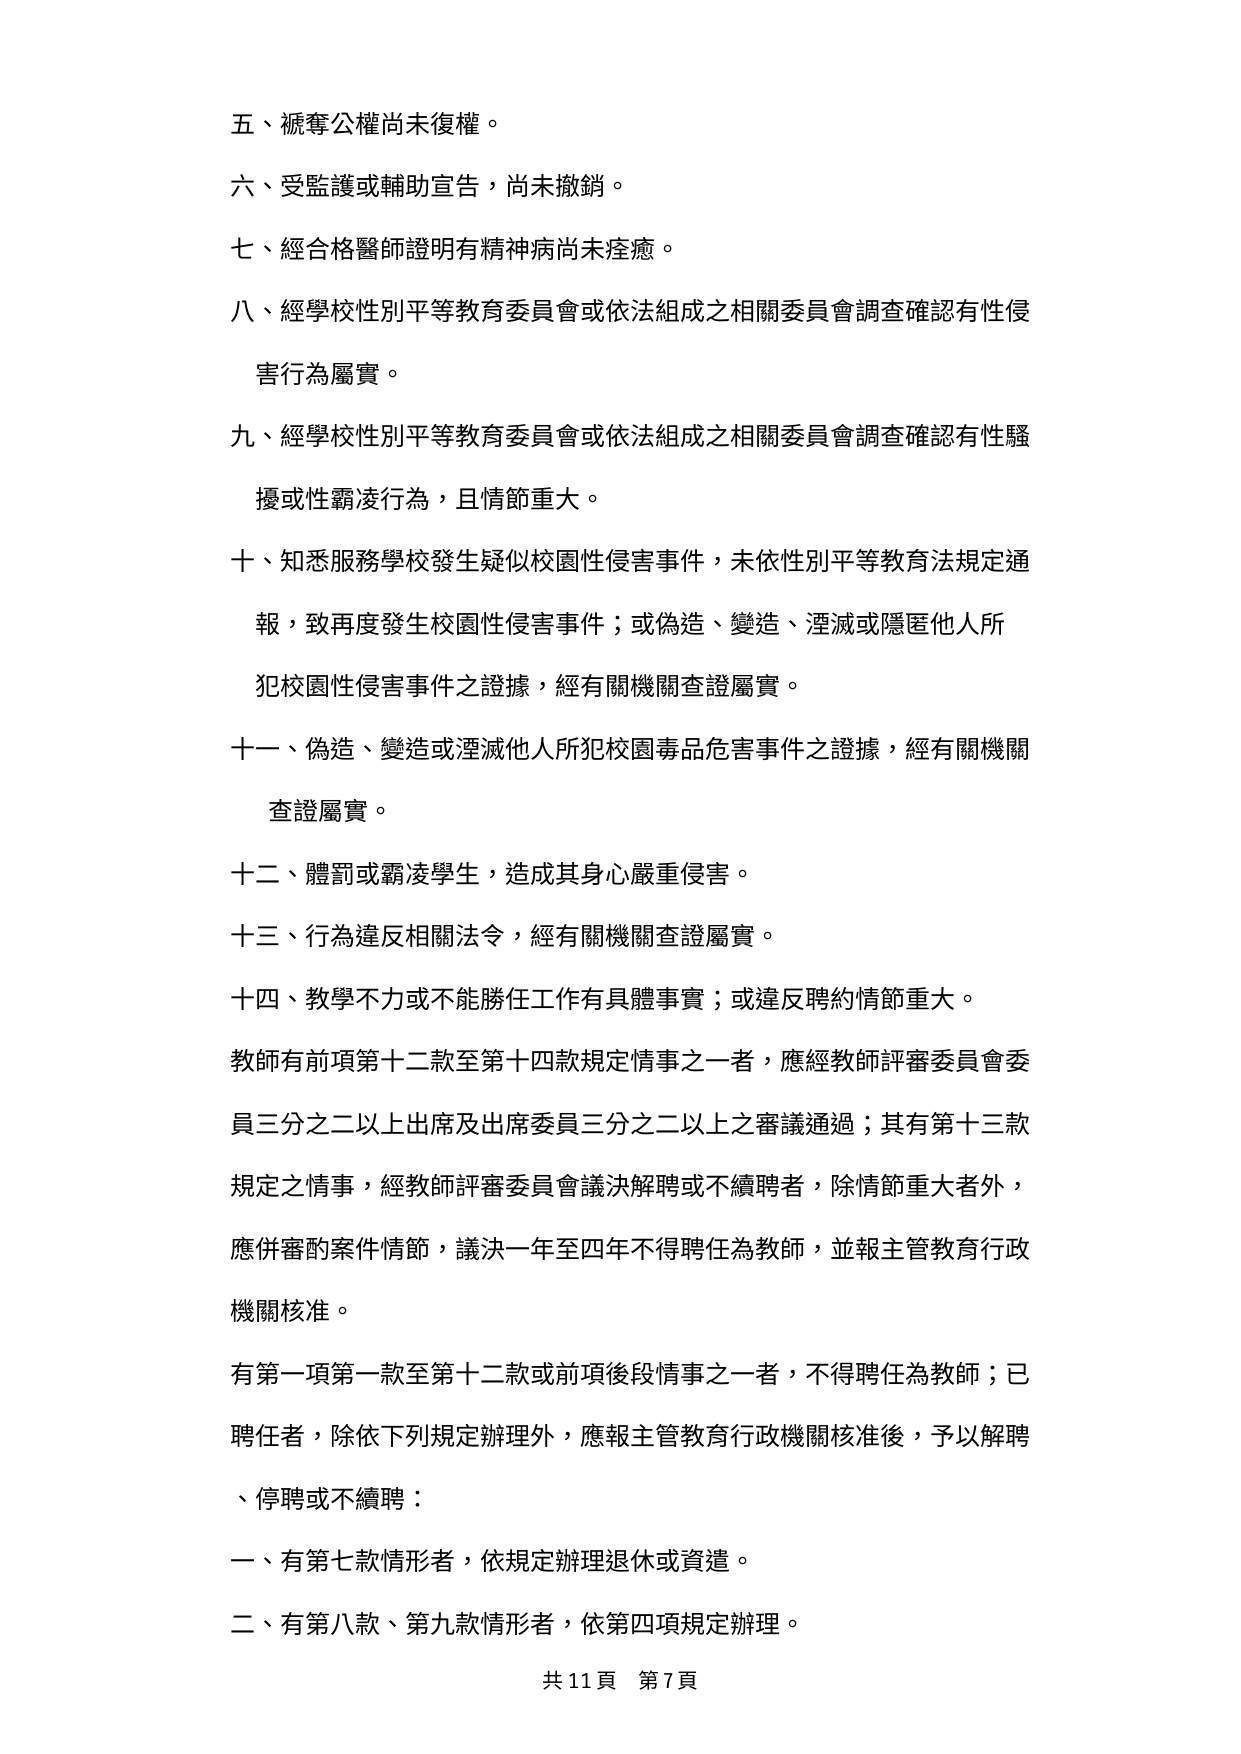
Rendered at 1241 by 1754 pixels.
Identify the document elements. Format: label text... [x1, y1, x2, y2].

text 有第一項第一款至第十二款或前項後段情事之一者，不得聘任為教師；已 [118, 1331, 1122, 1393]
text 十四、教學不力或不能勝任工作有具體事實；或違反聘約情節重大。 [118, 956, 1122, 1018]
text 應併審酌案件情節，議決一年至四年不得聘任為教師，並報主管教育行政 [118, 1206, 1122, 1268]
text 八、經學校性別平等教育委員會或依法組成之相關委員會調查確認有性侵 [118, 268, 1122, 331]
text 聘任者，除依下列規定辦理外，應報主管教育行政機關核准後，予以解聘 [118, 1393, 1122, 1456]
text 二、有第八款、第九款情形者，依第四項規定辦理。 [118, 1581, 1122, 1643]
text 報，致再度發生校園性侵害事件；或偽造、變造、湮滅或隱匿他人所 [118, 581, 1122, 643]
text 機關核准。 [118, 1268, 1122, 1331]
text 擾或性霸凌行為，且情節重大。 [118, 456, 1122, 518]
text 規定之情事，經教師評審委員會議決解聘或不續聘者，除情節重大者外， [118, 1143, 1122, 1206]
text 七、經合格醫師證明有精神病尚未痊癒。 [118, 206, 1122, 268]
text 查證屬實。 [118, 768, 1122, 831]
text 六、受監護或輔助宣告，尚未撤銷。 [118, 143, 1122, 206]
text 犯校園性侵害事件之證據，經有關機關查證屬實。 [118, 643, 1122, 706]
text 五、褫奪公權尚未復權。 [118, 81, 1122, 143]
text 教師有前項第十二款至第十四款規定情事之一者，應經教師評審委員會委 [118, 1018, 1122, 1081]
text 十一、偽造、變造或湮滅他人所犯校園毒品危害事件之證據，經有關機關 [118, 706, 1122, 768]
text 九、經學校性別平等教育委員會或依法組成之相關委員會調查確認有性騷 [118, 393, 1122, 456]
text 害行為屬實。 [118, 331, 1122, 393]
text 一、有第七款情形者，依規定辦理退休或資遣。 [118, 1518, 1122, 1581]
text 十三、行為違反相關法令，經有關機關查證屬實。 [118, 893, 1122, 956]
text 十二、體罰或霸凌學生，造成其身心嚴重侵害。 [118, 831, 1122, 893]
text 十、知悉服務學校發生疑似校園性侵害事件，未依性別平等教育法規定通 [118, 518, 1122, 581]
text 、停聘或不續聘： [118, 1456, 1122, 1518]
text 員三分之二以上出席及出席委員三分之二以上之審議通過；其有第十三款 [118, 1081, 1122, 1143]
